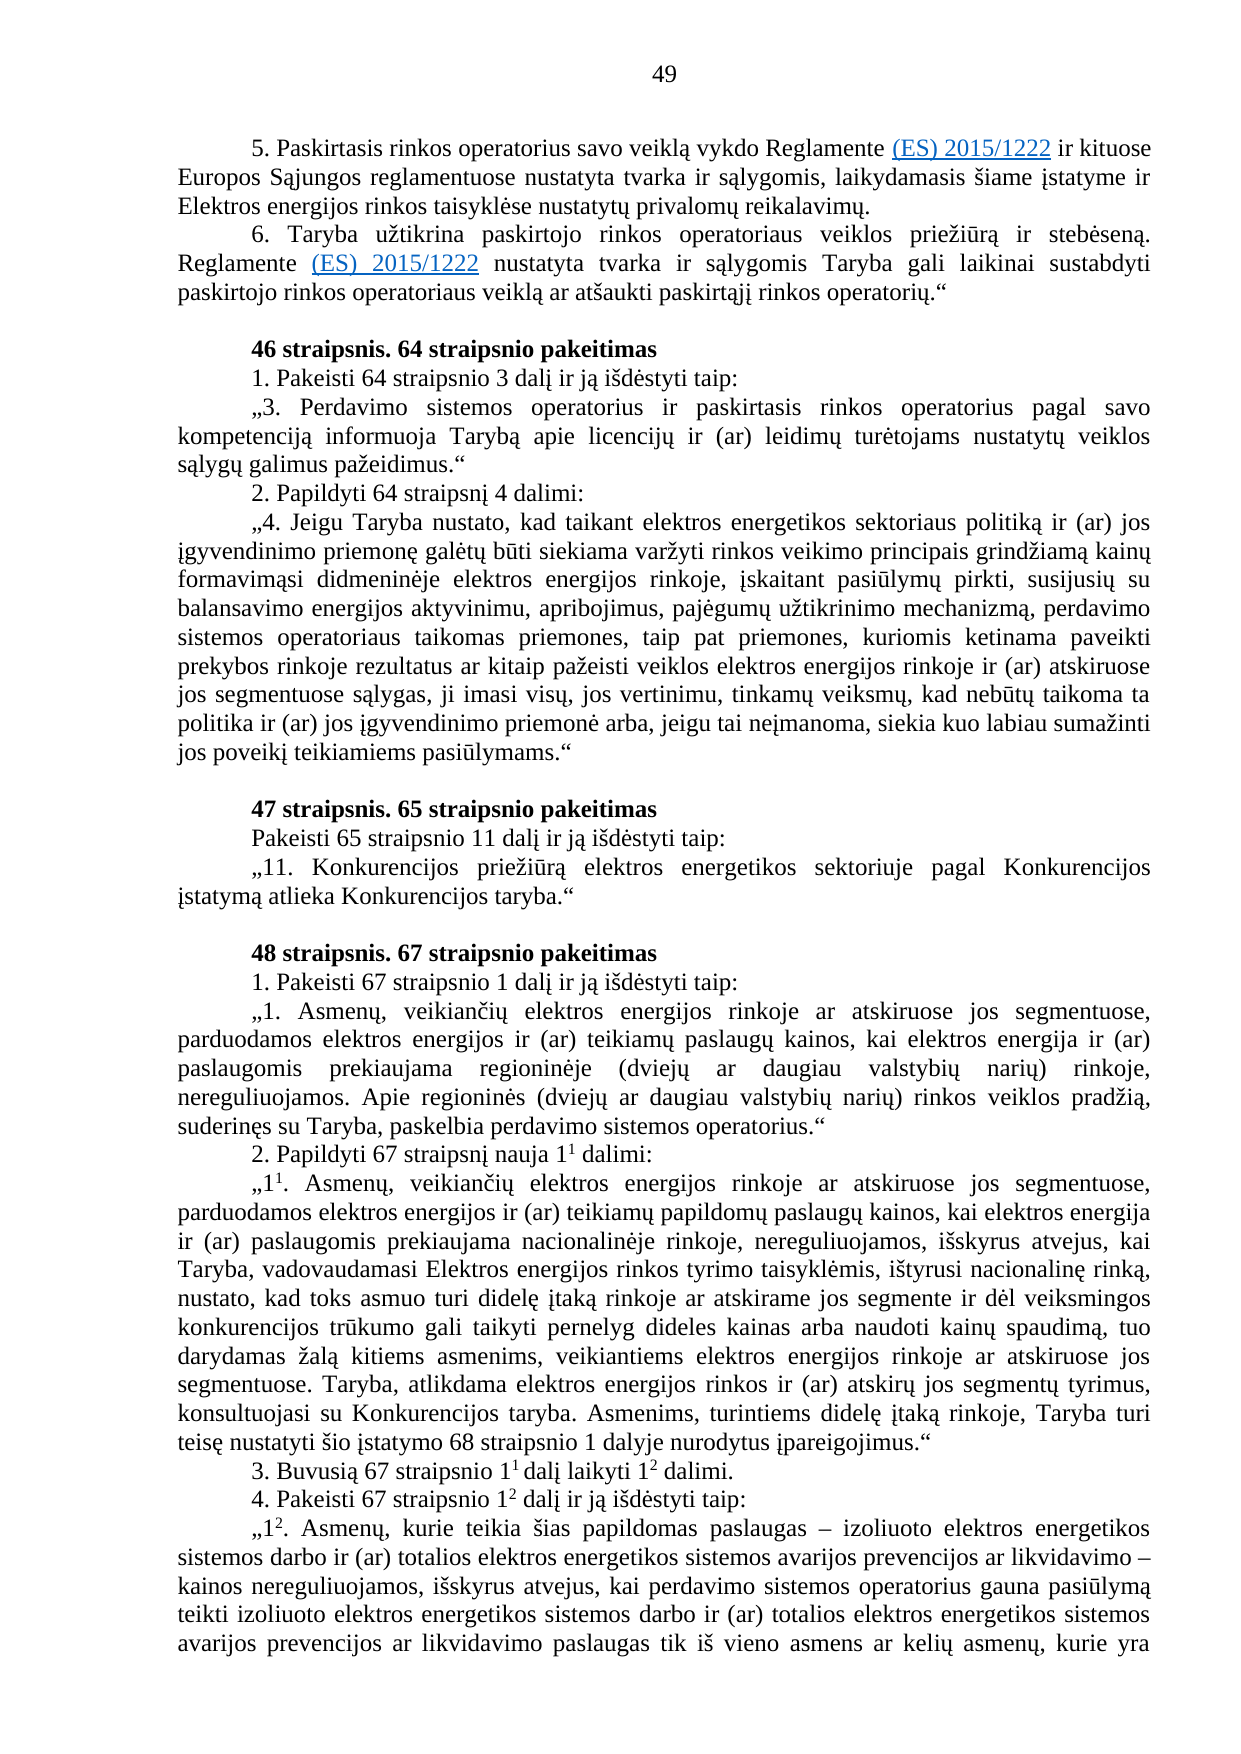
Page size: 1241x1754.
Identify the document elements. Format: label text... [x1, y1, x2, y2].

text „4. Jeigu Taryba nustato, kad taikant elektros energetikos sektoriaus politiką ir (ar) jos įgyvendinimo priemonę galėtų būti siekiama varžyti rinkos veikimo principais grindžiamą kainų formavimąsi didmeninėje elektros energijos rinkoje, įskaitant pasiūlymų pirkti, susijusių su balansavimo energijos aktyvinimu, apribojimus, pajėgumų užtikrinimo mechanizmą, perdavimo sistemos operatoriaus taikomas priemones, taip pat priemones, kuriomis ketinama paveikti prekybos rinkoje rezultatus ar kitaip pažeisti veiklos elektros energijos rinkoje ir (ar) atskiruose jos segmentuose sąlygas, ji imasi visų, jos vertinimu, tinkamų veiksmų, kad nebūtų taikoma ta politika ir (ar) jos įgyvendinimo priemonė arba, jeigu tai neįmanoma, siekia kuo labiau sumažinti jos poveikį teikiamiems pasiūlymams.“ [177, 507, 1152, 766]
text „1. Asmenų, veikiančių elektros energijos rinkoje ar atskiruose jos segmentuose, parduodamos elektros energijos ir (ar) teikiamų paslaugų kainos, kai elektros energija ir (ar) paslaugomis prekiaujama regioninėje (dviejų ar daugiau valstybių narių) rinkoje, nereguliuojamos. Apie regioninės (dviejų ar daugiau valstybių narių) rinkos veiklos pradžią, suderinęs su Taryba, paskelbia perdavimo sistemos operatorius.“ [177, 996, 1152, 1139]
text 5. Paskirtasis rinkos operatorius savo veiklą vykdo Reglamente (ES) 2015/1222 ir kituose Europos Sąjungos reglamentuose nustatyta tvarka ir sąlygomis, laikydamasis šiame įstatyme ir Elektros energijos rinkos taisyklėse nustatytų privalomų reikalavimų. [177, 133, 1152, 219]
text 1. Pakeisti 64 straipsnio 3 dalį ir ją išdėstyti taip: [177, 363, 1152, 392]
text 2. Papildyti 64 straipsnį 4 dalimi: [177, 478, 1152, 507]
text „11. Asmenų, veikiančių elektros energijos rinkoje ar atskiruose jos segmentuose, parduodamos elektros energijos ir (ar) teikiamų papildomų paslaugų kainos, kai elektros energija ir (ar) paslaugomis prekiaujama nacionalinėje rinkoje, nereguliuojamos, išskyrus atvejus, kai Taryba, vadovaudamasi Elektros energijos rinkos tyrimo taisyklėmis, ištyrusi nacionalinę rinką, nustato, kad toks asmuo turi didelę įtaką rinkoje ar atskirame jos segmente ir dėl veiksmingos konkurencijos trūkumo gali taikyti pernelyg dideles kainas arba naudoti kainų spaudimą, tuo darydamas žalą kitiems asmenims, veikiantiems elektros energijos rinkoje ar atskiruose jos segmentuose. Taryba, atlikdama elektros energijos rinkos ir (ar) atskirų jos segmentų tyrimus, konsultuojasi su Konkurencijos taryba. Asmenims, turintiems didelę įtaką rinkoje, Taryba turi teisę nustatyti šio įstatymo 68 straipsnio 1 dalyje nurodytus įpareigojimus.“ [177, 1168, 1152, 1456]
text „3. Perdavimo sistemos operatorius ir paskirtasis rinkos operatorius pagal savo kompetenciją informuoja Tarybą apie licencijų ir (ar) leidimų turėtojams nustatytų veiklos sąlygų galimus pažeidimus.“ [177, 392, 1152, 478]
text 1. Pakeisti 67 straipsnio 1 dalį ir ją išdėstyti taip: [177, 967, 1152, 996]
text 46 straipsnis. 64 straipsnio pakeitimas [177, 334, 1152, 363]
text Pakeisti 65 straipsnio 11 dalį ir ją išdėstyti taip: [177, 823, 1152, 852]
text „11. Konkurencijos priežiūrą elektros energetikos sektoriuje pagal Konkurencijos įstatymą atlieka Konkurencijos taryba.“ [177, 852, 1152, 909]
text 6. Taryba užtikrina paskirtojo rinkos operatoriaus veiklos priežiūrą ir stebėseną. Reglamente (ES) 2015/1222 nustatyta tvarka ir sąlygomis Taryba gali laikinai sustabdyti paskirtojo rinkos operatoriaus veiklą ar atšaukti paskirtąjį rinkos operatorių.“ [177, 219, 1152, 306]
text 2. Papildyti 67 straipsnį nauja 11 dalimi: [177, 1139, 1152, 1168]
text „12. Asmenų, kurie teikia šias papildomas paslaugas – izoliuoto elektros energetikos sistemos darbo ir (ar) totalios elektros energetikos sistemos avarijos prevencijos ar likvidavimo – kainos nereguliuojamos, išskyrus atvejus, kai perdavimo sistemos operatorius gauna pasiūlymą teikti izoliuoto elektros energetikos sistemos darbo ir (ar) totalios elektros energetikos sistemos avarijos prevencijos ar likvidavimo paslaugas tik iš vieno asmens ar kelių asmenų, kurie yra [177, 1513, 1152, 1657]
text 4. Pakeisti 67 straipsnio 12 dalį ir ją išdėstyti taip: [177, 1484, 1152, 1513]
text 3. Buvusią 67 straipsnio 11 dalį laikyti 12 dalimi. [177, 1456, 1152, 1484]
text 48 straipsnis. 67 straipsnio pakeitimas [177, 938, 1152, 967]
text 47 straipsnis. 65 straipsnio pakeitimas [177, 794, 1152, 823]
